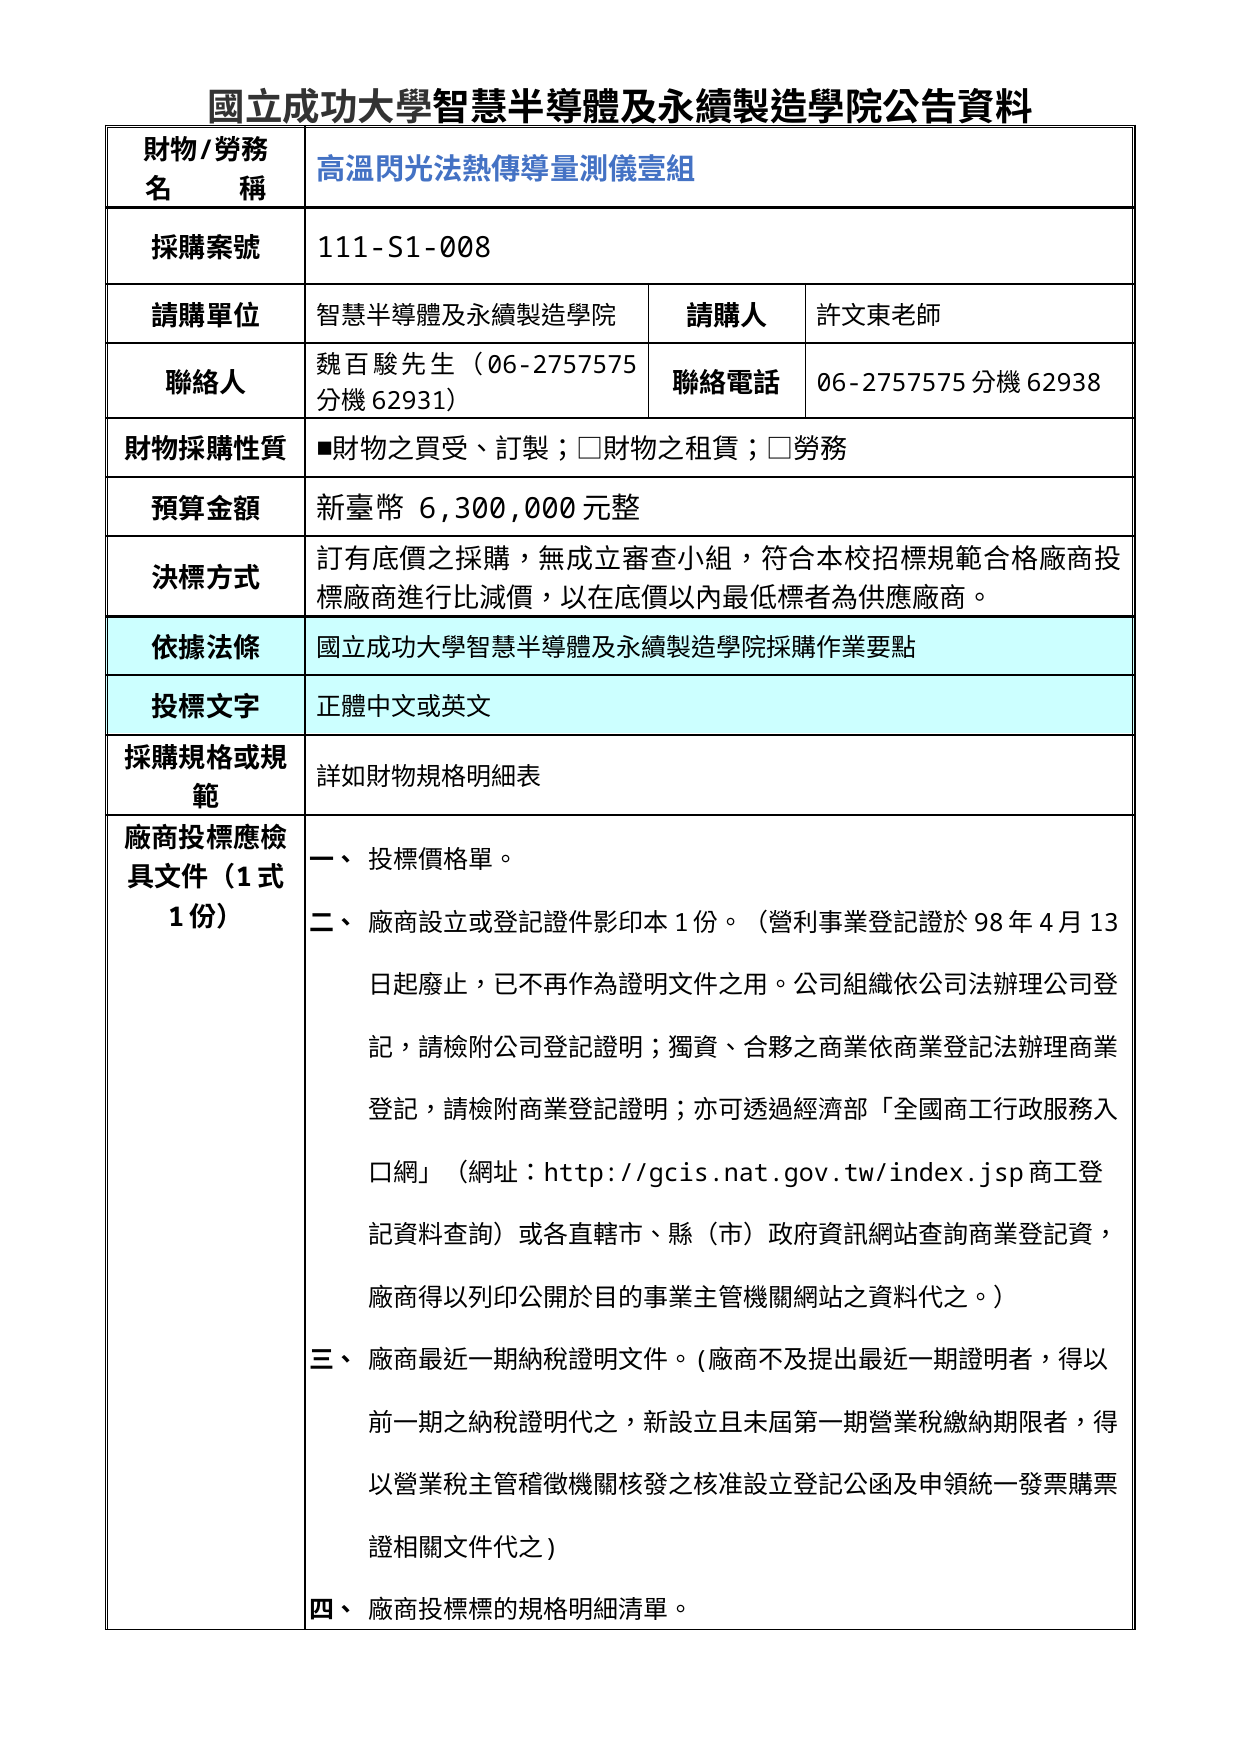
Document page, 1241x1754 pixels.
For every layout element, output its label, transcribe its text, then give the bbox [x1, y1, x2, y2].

table_cell ■財物之買受、訂製；□財物之租賃；□勞務 [306, 419, 1132, 476]
table_cell 採購規格或規範 [108, 736, 304, 814]
table_cell 預算金額 [108, 478, 304, 535]
table_cell 國立成功大學智慧半導體及永續製造學院採購作業要點 [306, 618, 1132, 674]
table_cell 06-2757575分機62938 [806, 344, 1132, 417]
table_cell 採購案號 [108, 209, 304, 283]
table_cell 正體中文或英文 [306, 676, 1132, 733]
table_cell 廠商投標應檢具文件（1式1份） [108, 816, 304, 1629]
table_cell 投標文字 [108, 676, 304, 733]
table_header 財物/勞務 名 稱 [108, 128, 304, 206]
table_cell 111-S1-008 [306, 209, 1132, 283]
table_cell 請購單位 [108, 285, 304, 342]
table_cell 投標價格單。 廠商設立或登記證件影印本1份。（營利事業登記證於98年4月13日起廢止，已不再作為證明文件之用。公司組織依公司法辦理公司登記，請檢附公司登記證明；獨資、合夥之商業依商業登記法辦理商業登記，請檢附商業登記證明；亦可透過經濟部「全國商工行政服務入口網」（網址：http://gcis.nat.gov.tw/index.jsp商工登記資料查詢）或各直轄市、縣（市）政府資訊網站查詢商業登記資，廠商得以列印公開於目的事業主管機關網站之資料代之。） 廠商最近一期納稅證明文件。(廠商不及提出最近一期證明者，得以前一期之納稅證明代之，新設立且未屆第一期營業稅繳納期限者，得以營業稅主管稽徵機關核發之核准設立登記公函及申領統一發票購票證相關文件代之) 廠商投標標的規格明細清單。 投標廠商聲明書。 招標投標及契約文件。 廠商委託代理授權書。(負責人未到如有委託代理人出席開標者需繳交) 押標金（繳納方式詳投標須知，如繳納現金，不得放於標封內）。 廠商投標文件對照表。 [306, 816, 1132, 1629]
table_cell 詳如財物規格明細表 [306, 736, 1132, 814]
table_cell 決標方式 [108, 537, 304, 615]
table_cell 許文東老師 [806, 285, 1132, 342]
table_cell 財物採購性質 [108, 419, 304, 476]
text 國立成功大學智慧半導體及永續製造學院公告資料 [118, 62, 1122, 124]
table_cell 新臺幣 6,300,000元整 [306, 478, 1132, 535]
table_cell 聯絡人 [108, 344, 304, 417]
table_cell 魏百駿先生（06-2757575分機62931） [306, 344, 648, 417]
table_header 高溫閃光法熱傳導量測儀壹組 [306, 128, 1132, 206]
table_cell 聯絡電話 [649, 344, 805, 417]
table_cell 訂有底價之採購，無成立審查小組，符合本校招標規範合格廠商投標廠商進行比減價，以在底價以內最低標者為供應廠商。 [306, 537, 1132, 615]
table_cell 依據法條 [108, 618, 304, 674]
table_cell 請購人 [649, 285, 805, 342]
table_cell 智慧半導體及永續製造學院 [306, 285, 648, 342]
